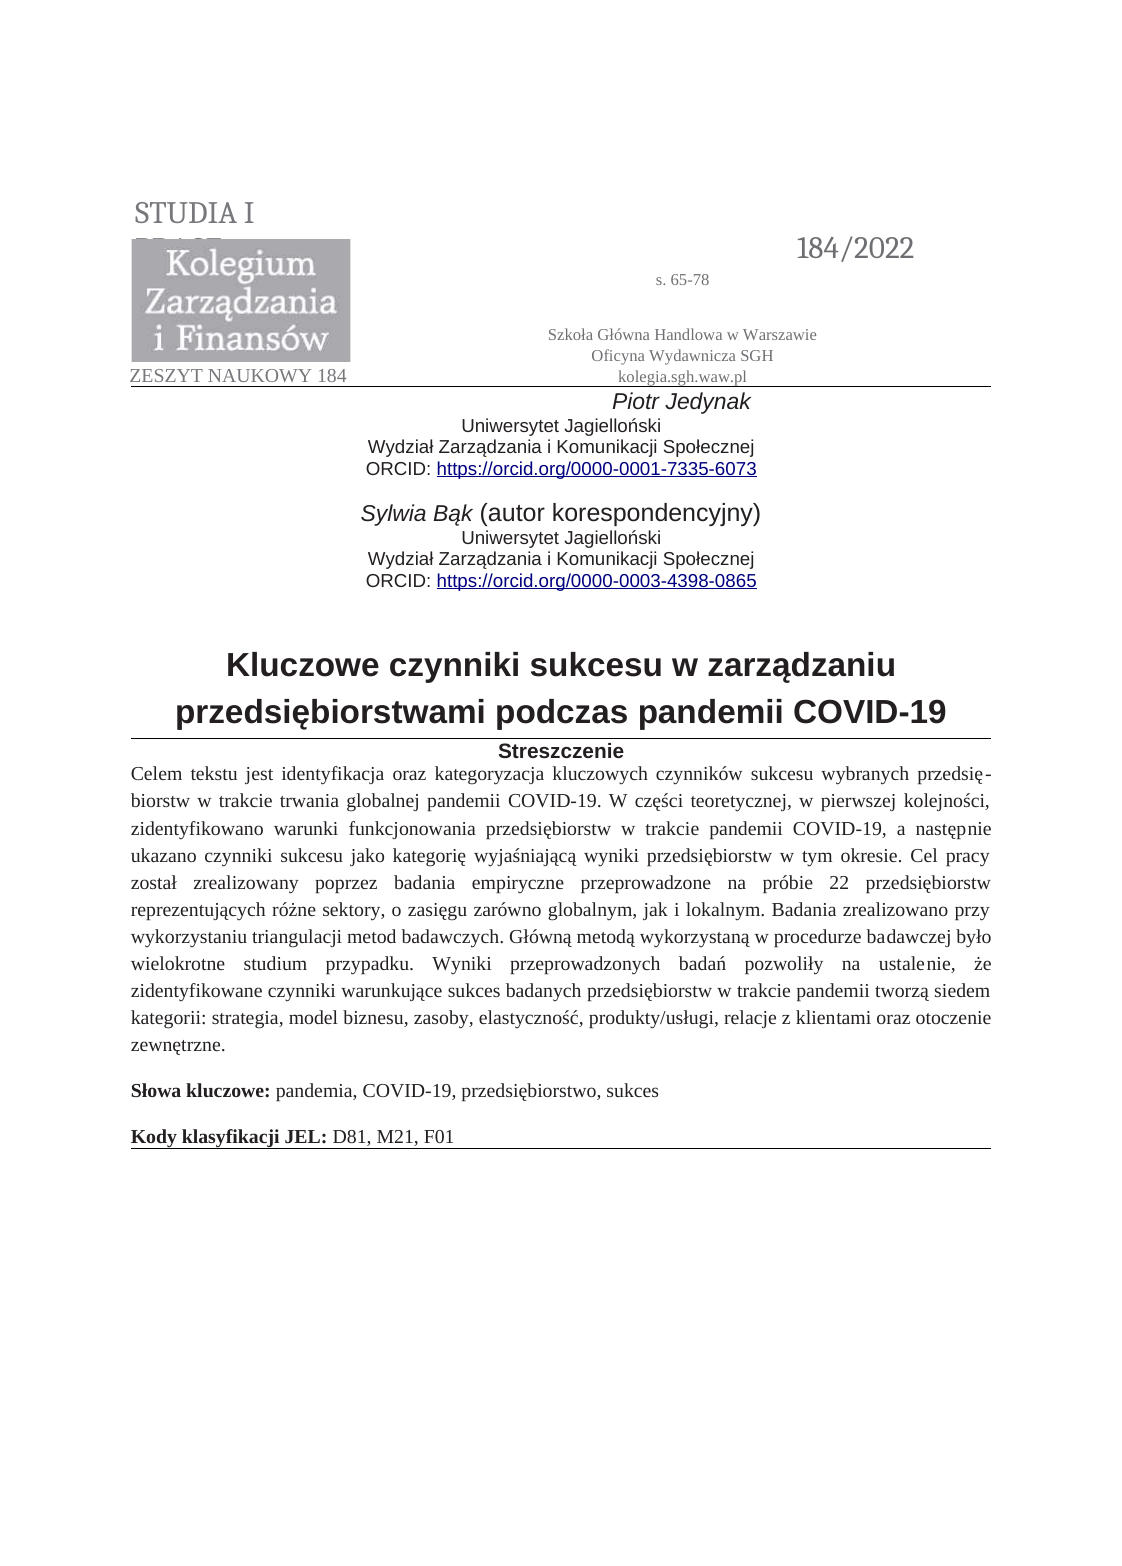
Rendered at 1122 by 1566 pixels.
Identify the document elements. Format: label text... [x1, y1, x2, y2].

subtitle STUDIA I PRACE [135, 196, 347, 239]
text Szkoła Główna Handlowa w Warszawie Oficyna Wydawnicza SGH kolegia.sgh.waw.pl [131, 325, 991, 386]
text ZESZYT NAUKOWY 184 [129, 364, 354, 387]
text Wydział Zarządzania i Komunikacji Społecznej [131, 436, 991, 457]
text ORCID: https://orcid.org/0000-0001-7335-6073 [131, 457, 991, 479]
text s. 65-78 [351, 270, 991, 289]
text Celem tekstu jest identyfikacja oraz kategoryzacja kluczowych czynników sukcesu wybranych przedsię­biorstw w trakcie trwania globalnej pandemii COVID-19. W części teoretycznej, w pierwszej kolejności, zidentyfikowano warunki funkcjonowania przedsiębiorstw w trakcie pandemii COVID-19, a następ­nie ukazano czynniki sukcesu jako kategorię wyjaśniającą wyniki przedsiębiorstw w tym okresie. Cel pracy został zrealizowany poprzez badania empiryczne przeprowadzone na próbie 22 przedsiębiorstw reprezentujących różne sektory, o zasięgu zarówno globalnym, jak i lokalnym. Badania zrealizowano przy wykorzystaniu triangulacji metod badawczych. Główną metodą wykorzystaną w procedurze ba­dawczej było wielokrotne studium przypadku. Wyniki przeprowadzonych badań pozwoliły na ustale­nie, że zidentyfikowane czynniki warunkujące sukces badanych przedsiębiorstw w trakcie pandemii tworzą siedem kategorii: strategia, model biznesu, zasoby, elastyczność, produkty/usługi, relacje z klien­tami oraz otoczenie zewnętrzne. [131, 762, 991, 1056]
text Kody klasyfikacji JEL: D81, M21, F01 [131, 1125, 991, 1148]
text Piotr Jedynak [131, 388, 991, 414]
text Słowa kluczowe: pandemia, COVID-19, przedsiębiorstwo, sukces [131, 1079, 991, 1102]
text ORCID: https://orcid.org/0000-0003-4398-0865 [131, 570, 991, 591]
text Uniwersytet Jagielloński [131, 414, 991, 436]
subtitle 184/2022 [347, 230, 914, 266]
text Streszczenie [131, 739, 991, 762]
text Uniwersytet Jagielloński [131, 527, 991, 548]
picture [131, 239, 351, 362]
text Wydział Zarządzania i Komunikacji Społecznej [131, 548, 991, 570]
subtitle Kluczowe czynniki sukcesu w zarządzaniu przedsiębiorstwami podczas pandemii COVID-19 [131, 645, 991, 730]
text Sylwia Bąk (autor korespondencyjny) [131, 498, 991, 527]
